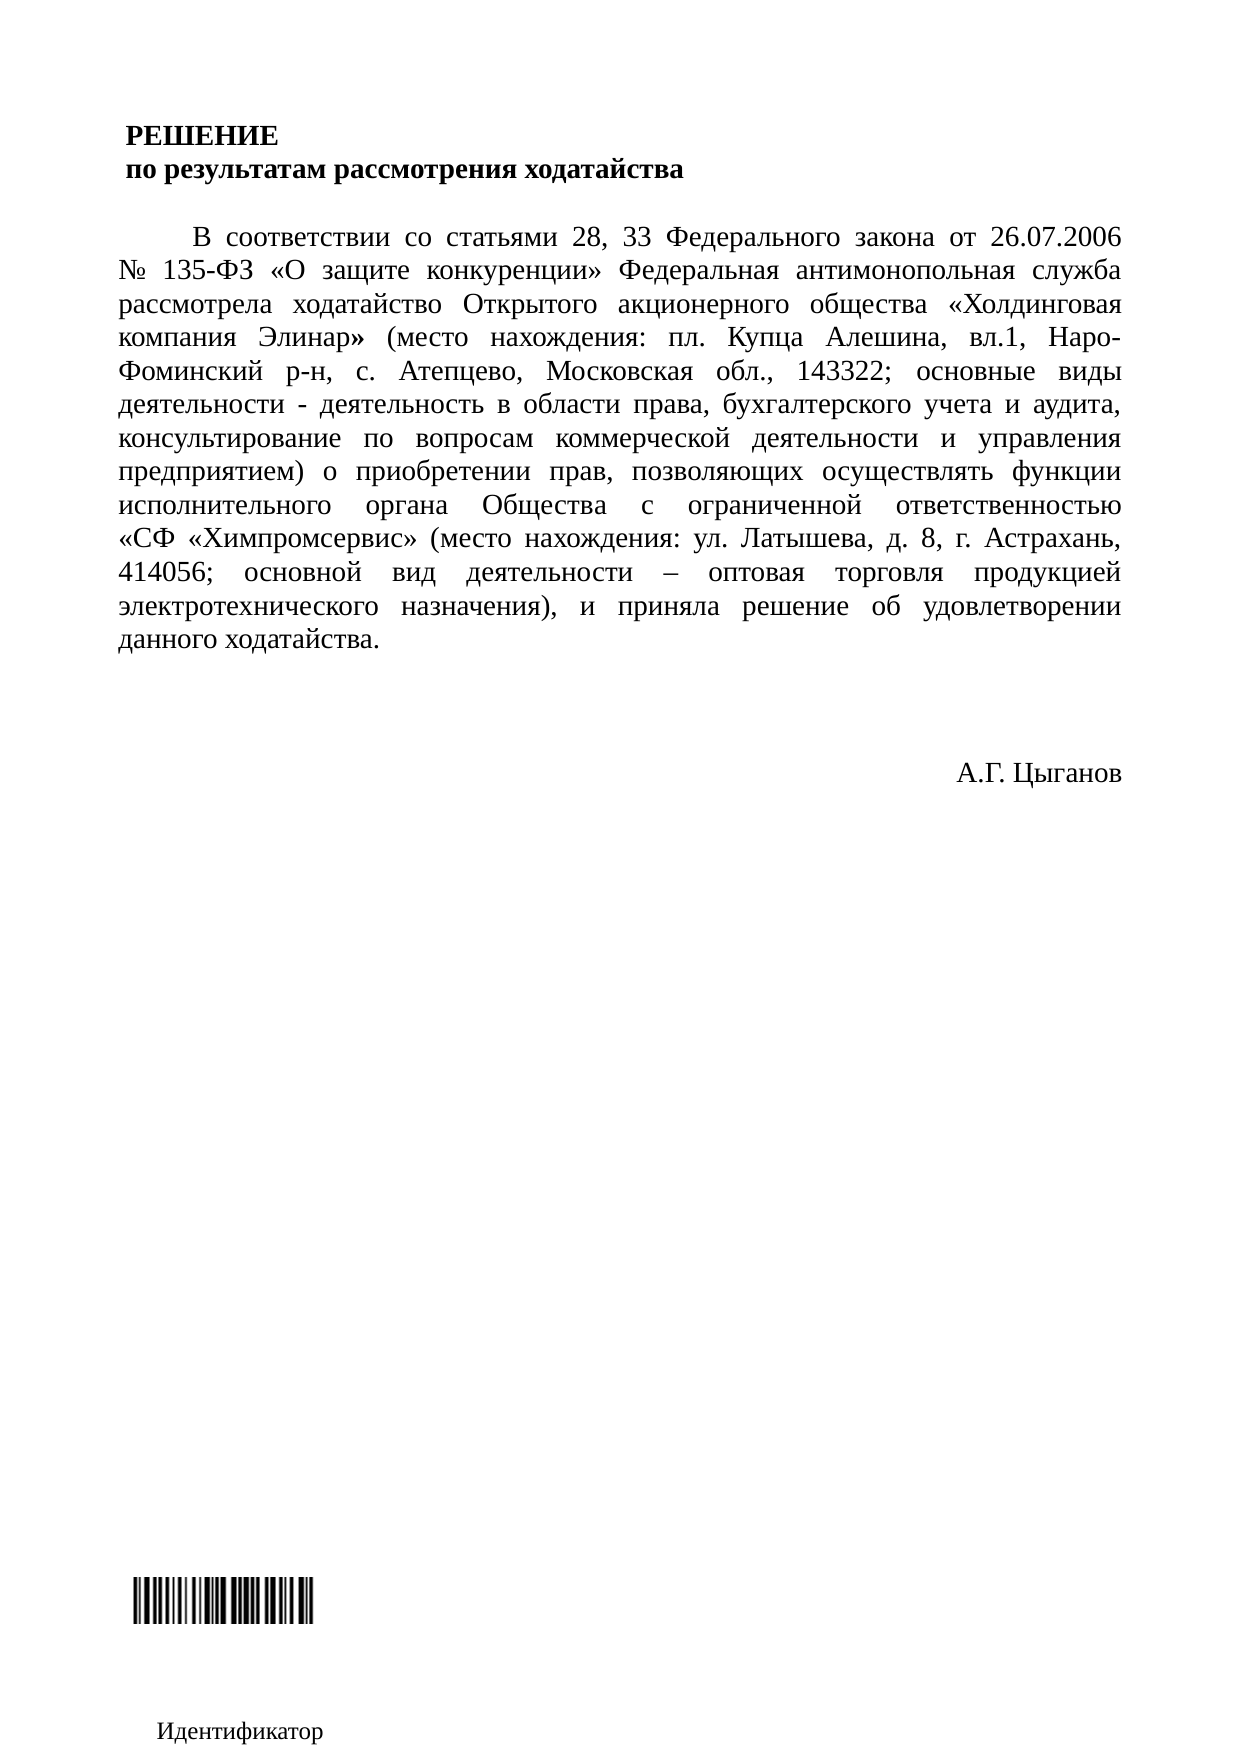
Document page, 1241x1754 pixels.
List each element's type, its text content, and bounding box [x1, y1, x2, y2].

text РЕШЕНИЕ [118, 118, 1122, 152]
picture [118, 1577, 331, 1624]
text по результатам рассмотрения ходатайства [118, 152, 1122, 185]
text А.Г. Цыганов [118, 755, 1122, 789]
subtitle В соответствии со статьями 28, 33 Федерального закона от 26.07.2006 № 135-ФЗ «О защите конкуренции» Федеральная антимонопольная служба рассмотрела ходатайство Открытого акционерного общества «Холдинговая компания Элинар» (место нахождения: пл. Купца Алешина, вл.1, Наро-Фоминский р-н, с. Атепцево, Московская обл., 143322; основные виды деятельности - деятельность в области права, бухгалтерского учета и аудита, консультирование по вопросам коммерческой деятельности и управления предприятием) о приобретении прав, позволяющих осуществлять функции исполнительного органа Общества с ограниченной ответственностью «СФ «Химпромсервис» (место нахождения: ул. Латышева, д. 8, г. Астрахань, 414056; основной вид деятельности – оптовая торговля продукцией электротехнического назначения), и приняла решение об удовлетворении данного ходатайства. [118, 219, 1122, 655]
